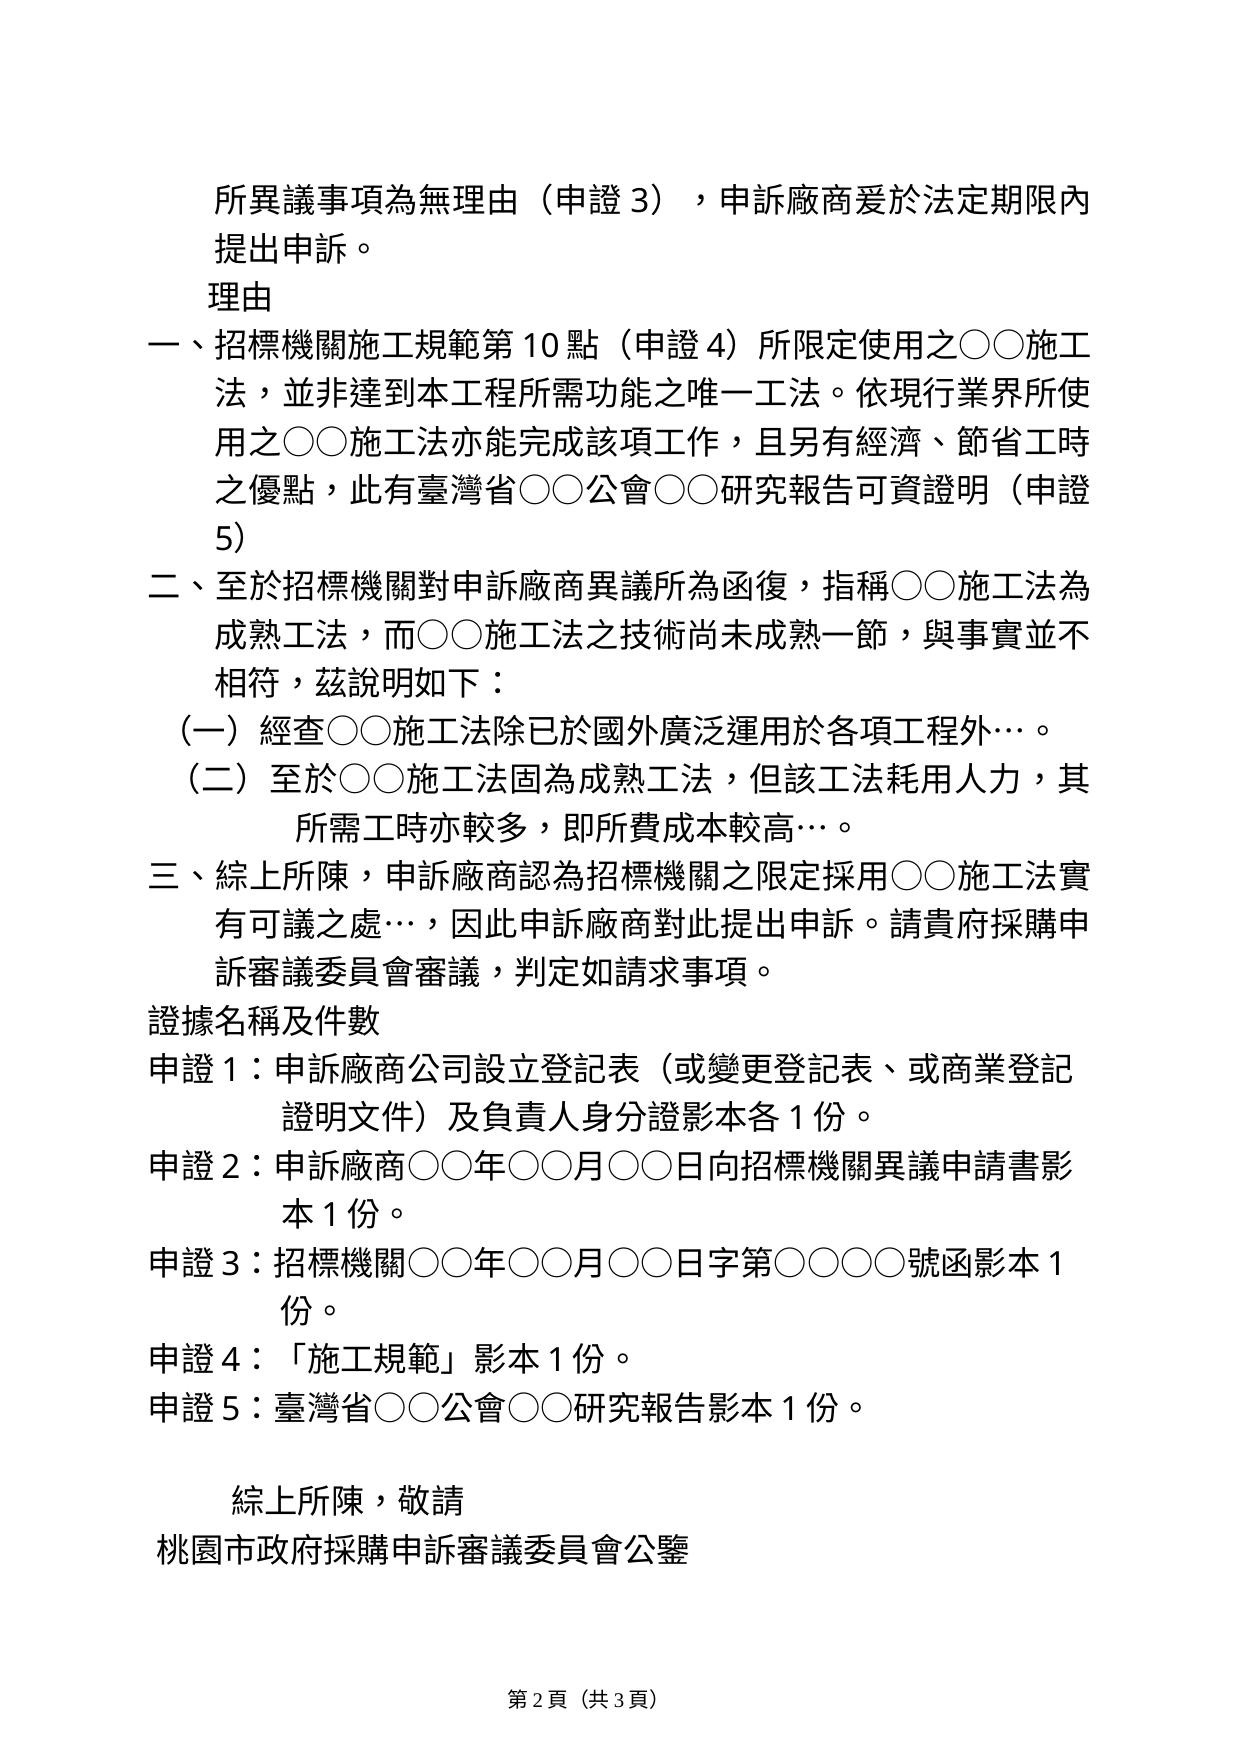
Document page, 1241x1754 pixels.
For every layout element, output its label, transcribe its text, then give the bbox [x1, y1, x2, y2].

text 理由 [148, 271, 1092, 319]
text 一、招標機關施工規範第10點（申證4）所限定使用之○○施工法，並非達到本工程所需功能之唯一工法。依現行業界所使用之○○施工法亦能完成該項工作，且另有經濟、節省工時之優點，此有臺灣省○○公會○○研究報告可資證明（申證5） [148, 319, 1092, 560]
text 申證2：申訴廠商○○年○○月○○日向招標機關異議申請書影 本1份。 [148, 1139, 1092, 1236]
text 所異議事項為無理由（申證3），申訴廠商爰於法定期限內提出申訴。 [148, 174, 1092, 271]
text 三、綜上所陳，申訴廠商認為招標機關之限定採用○○施工法實有可議之處…，因此申訴廠商對此提出申訴。請貴府採購申訴審議委員會審議，判定如請求事項。 [148, 850, 1092, 994]
text 申證4：「施工規範」影本1份。 [148, 1333, 1092, 1381]
text 綜上所陳，敬請 [148, 1475, 1092, 1523]
text 桃園市政府採購申訴審議委員會公鑒 [148, 1523, 1092, 1572]
text （二）至於○○施工法固為成熟工法，但該工法耗用人力，其所需工時亦較多，即所費成本較高…。 [118, 753, 1092, 850]
text 申證3：招標機關○○年○○月○○日字第○○○○號函影本1份。 [148, 1236, 1092, 1333]
text 申證1：申訴廠商公司設立登記表（或變更登記表、或商業登記證明文件）及負責人身分證影本各1份。 [148, 1043, 1092, 1139]
text 二、至於招標機關對申訴廠商異議所為函復，指稱○○施工法為成熟工法，而○○施工法之技術尚未成熟一節，與事實並不相符，茲說明如下： [148, 560, 1092, 705]
text （一）經查○○施工法除已於國外廣泛運用於各項工程外…。 [116, 705, 1092, 753]
text 申證5：臺灣省○○公會○○研究報告影本1份。 [148, 1381, 1092, 1430]
text 證據名稱及件數 [148, 994, 1092, 1043]
